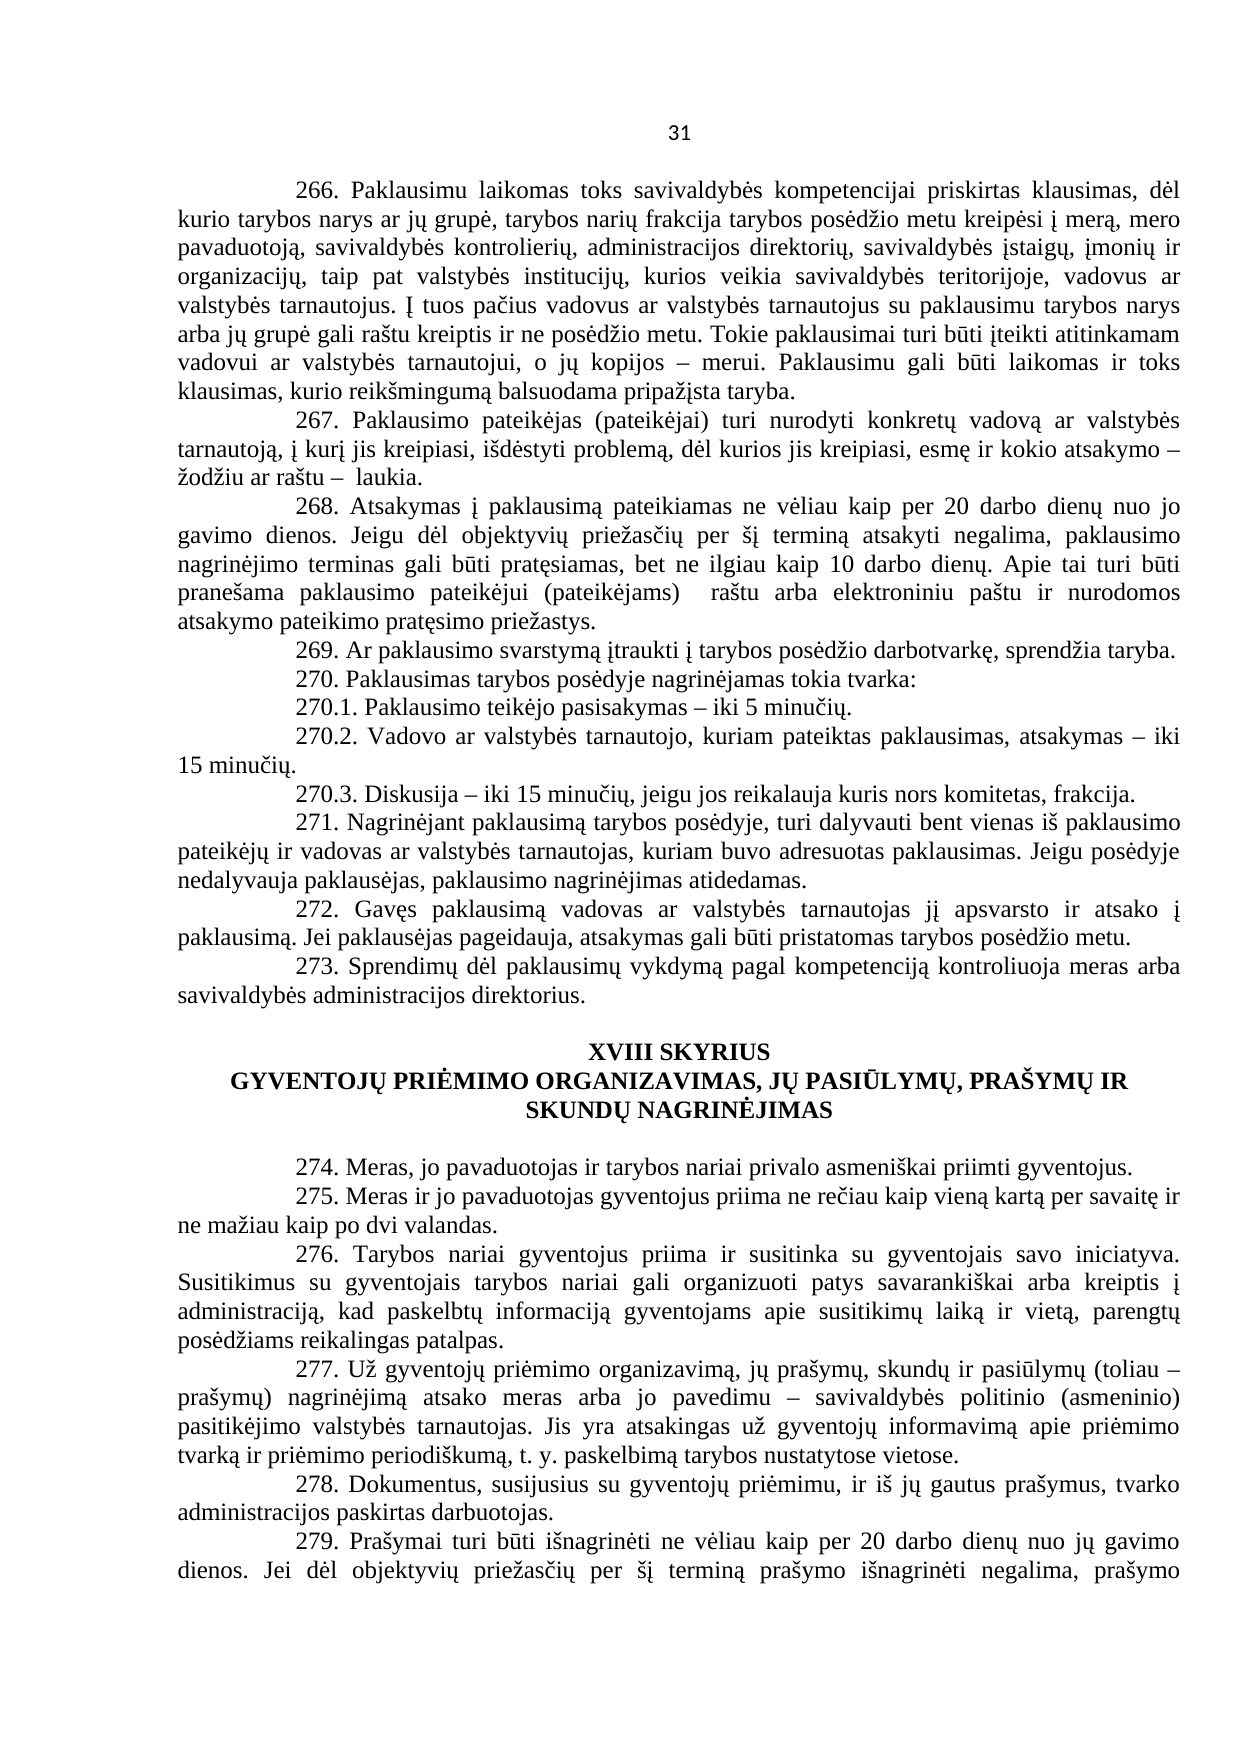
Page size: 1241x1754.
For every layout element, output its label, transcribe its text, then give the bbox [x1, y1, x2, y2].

text 273. Sprendimų dėl paklausimų vykdymą pagal kompetenciją kontroliuoja meras arba savivaldybės administracijos direktorius. [177, 951, 1181, 1009]
text 277. Už gyventojų priėmimo organizavimą, jų prašymų, skundų ir pasiūlymų (toliau – prašymų) nagrinėjimą atsako meras arba jo pavedimu – savivaldybės politinio (asmeninio) pasitikėjimo valstybės tarnautojas. Jis yra atsakingas už gyventojų informavimą apie priėmimo tvarką ir priėmimo periodiškumą, t. y. paskelbimą tarybos nustatytose vietose. [177, 1354, 1181, 1469]
text 270.1. Paklausimo teikėjo pasisakymas – iki 5 minučių. [177, 692, 1181, 721]
text 279. Prašymai turi būti išnagrinėti ne vėliau kaip per 20 darbo dienų nuo jų gavimo dienos. Jei dėl objektyvių priežasčių per šį terminą prašymo išnagrinėti negalima, prašymo [177, 1526, 1181, 1584]
text 275. Meras ir jo pavaduotojas gyventojus priima ne rečiau kaip vieną kartą per savaitę ir ne mažiau kaip po dvi valandas. [177, 1181, 1181, 1239]
text 271. Nagrinėjant paklausimą tarybos posėdyje, turi dalyvauti bent vienas iš paklausimo pateikėjų ir vadovas ar valstybės tarnautojas, kuriam buvo adresuotas paklausimas. Jeigu posėdyje nedalyvauja paklausėjas, paklausimo nagrinėjimas atidedamas. [177, 807, 1181, 894]
text 270. Paklausimas tarybos posėdyje nagrinėjamas tokia tvarka: [177, 664, 1181, 692]
text 278. Dokumentus, susijusius su gyventojų priėmimu, ir iš jų gautus prašymus, tvarko administracijos paskirtas darbuotojas. [177, 1469, 1181, 1526]
text 276. Tarybos nariai gyventojus priima ir susitinka su gyventojais savo iniciatyva. Susitikimus su gyventojais tarybos nariai gali organizuoti patys savarankiškai arba kreiptis į administraciją, kad paskelbtų informaciją gyventojams apie susitikimų laiką ir vietą, parengtų posėdžiams reikalingas patalpas. [177, 1239, 1181, 1354]
text 272. Gavęs paklausimą vadovas ar valstybės tarnautojas jį apsvarsto ir atsako į paklausimą. Jei paklausėjas pageidauja, atsakymas gali būti pristatomas tarybos posėdžio metu. [177, 894, 1181, 951]
text 274. Meras, jo pavaduotojas ir tarybos nariai privalo asmeniškai priimti gyventojus. [177, 1152, 1181, 1181]
text XVIII SKYRIUS [177, 1037, 1181, 1066]
text GYVENTOJŲ PRIĖMIMO ORGANIZAVIMAS, JŲ PASIŪLYMŲ, PRAŠYMŲ IR SKUNDŲ NAGRINĖJIMAS [177, 1066, 1181, 1124]
text 270.2. Vadovo ar valstybės tarnautojo, kuriam pateiktas paklausimas, atsakymas – iki 15 minučių. [177, 721, 1181, 779]
text 269. Ar paklausimo svarstymą įtraukti į tarybos posėdžio darbotvarkę, sprendžia taryba. [177, 635, 1181, 664]
text 268. Atsakymas į paklausimą pateikiamas ne vėliau kaip per 20 darbo dienų nuo jo gavimo dienos. Jeigu dėl objektyvių priežasčių per šį terminą atsakyti negalima, paklausimo nagrinėjimo terminas gali būti pratęsiamas, bet ne ilgiau kaip 10 darbo dienų. Apie tai turi būti pranešama paklausimo pateikėjui (pateikėjams) raštu arba elektroniniu paštu ir nurodomos atsakymo pateikimo pratęsimo priežastys. [177, 491, 1181, 635]
text 266. Paklausimu laikomas toks savivaldybės kompetencijai priskirtas klausimas, dėl kurio tarybos narys ar jų grupė, tarybos narių frakcija tarybos posėdžio metu kreipėsi į merą, mero pavaduotoją, savivaldybės kontrolierių, administracijos direktorių, savivaldybės įstaigų, įmonių ir organizacijų, taip pat valstybės institucijų, kurios veikia savivaldybės teritorijoje, vadovus ar valstybės tarnautojus. Į tuos pačius vadovus ar valstybės tarnautojus su paklausimu tarybos narys arba jų grupė gali raštu kreiptis ir ne posėdžio metu. Tokie paklausimai turi būti įteikti atitinkamam vadovui ar valstybės tarnautojui, o jų kopijos – merui. Paklausimu gali būti laikomas ir toks klausimas, kurio reikšmingumą balsuodama pripažįsta taryba. [177, 175, 1181, 405]
text 267. Paklausimo pateikėjas (pateikėjai) turi nurodyti konkretų vadovą ar valstybės tarnautoją, į kurį jis kreipiasi, išdėstyti problemą, dėl kurios jis kreipiasi, esmę ir kokio atsakymo – žodžiu ar raštu – laukia. [177, 405, 1181, 491]
text 270.3. Diskusija – iki 15 minučių, jeigu jos reikalauja kuris nors komitetas, frakcija. [177, 779, 1181, 807]
